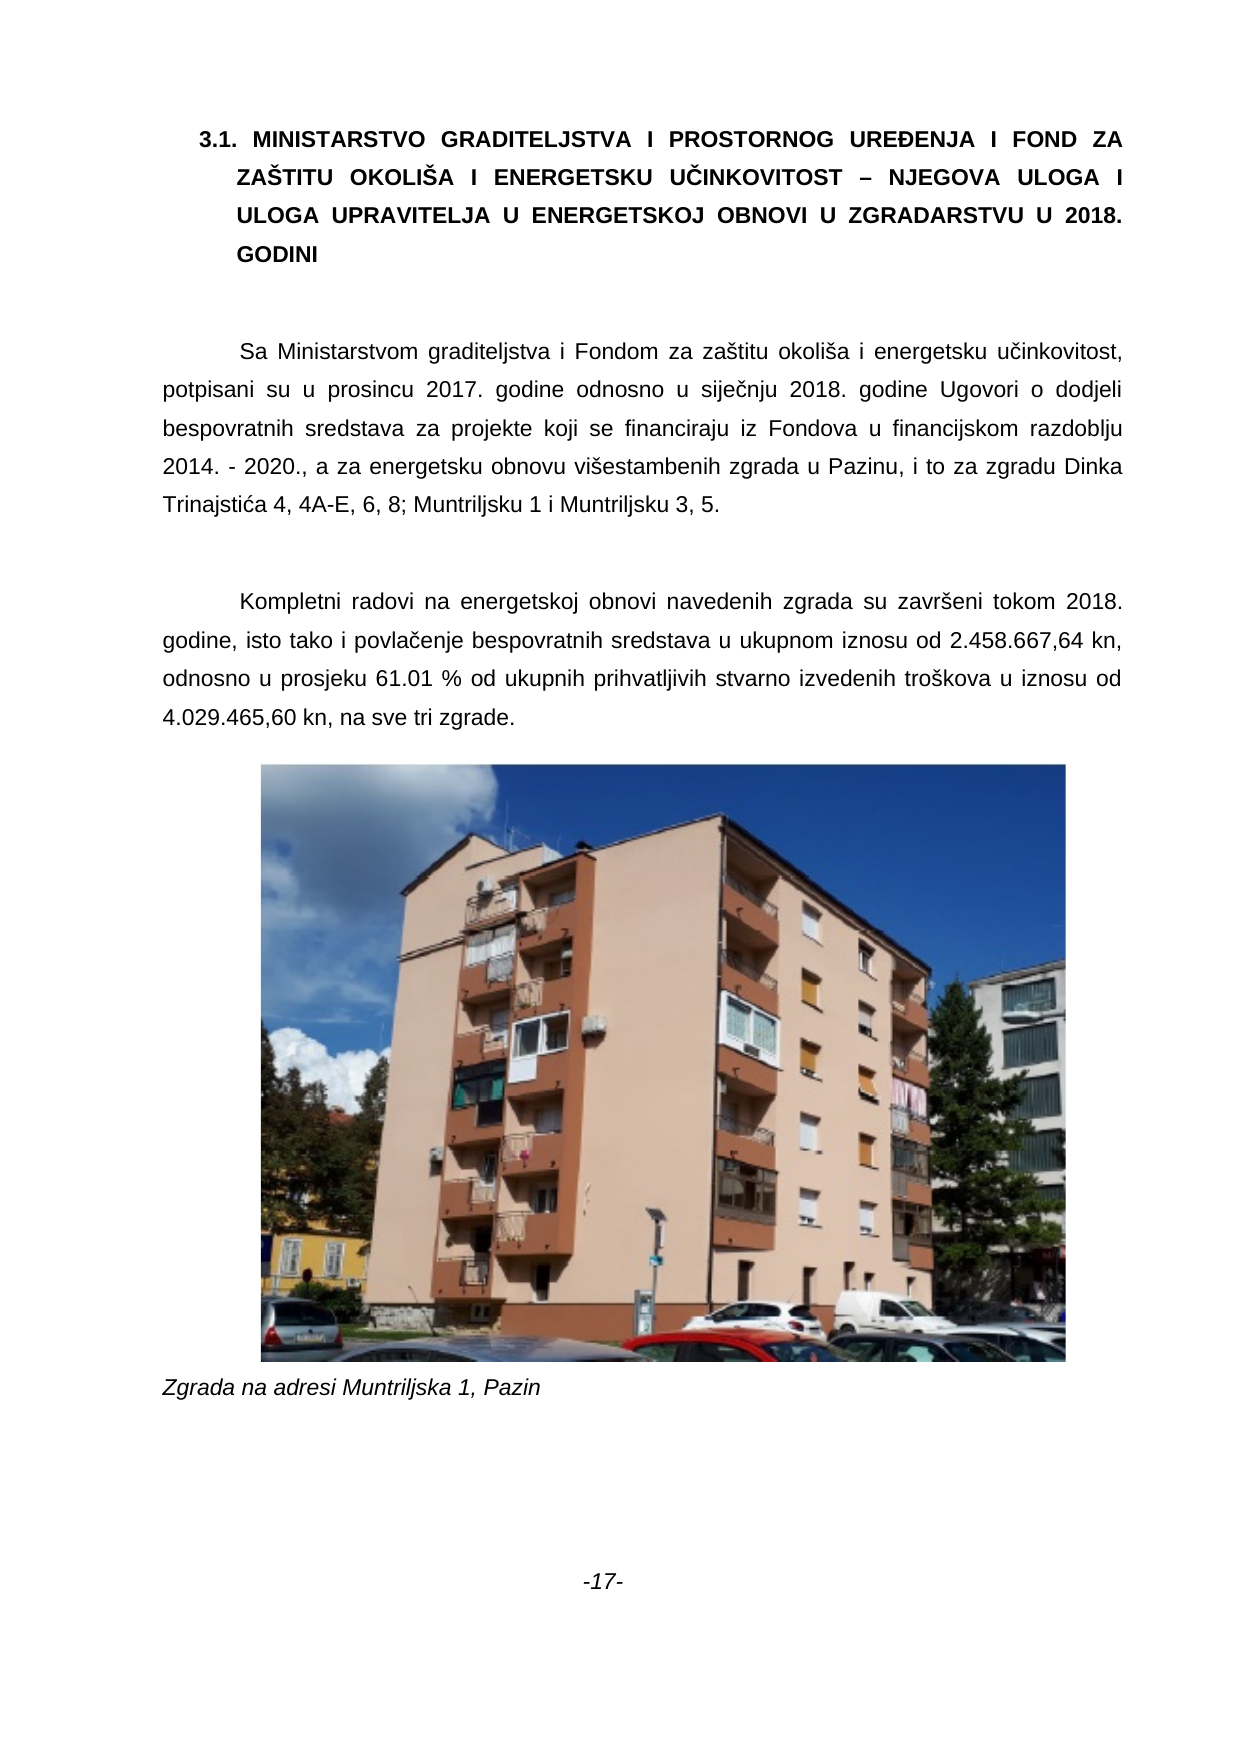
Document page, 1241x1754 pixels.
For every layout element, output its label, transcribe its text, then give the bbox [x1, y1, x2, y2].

text Zgrada na adresi Muntriljska 1, Pazin [162, 801, 1123, 1400]
text Kompletni radovi na energetskoj obnovi navedenih zgrada su završeni tokom 2018. godine, isto tako i povlačenje bespovratnih sredstava u ukupnom iznosu od 2.458.667,64 kn, odnosno u prosjeku 61.01 % od ukupnih prihvatljivih stvarno izvedenih troškova u iznosu od 4.029.465,60 kn, na sve tri zgrade. [162, 589, 1123, 730]
text Sa Ministarstvom graditeljstva i Fondom za zaštitu okoliša i energetsku učinkovitost, potpisani su u prosincu 2017. godine odnosno u siječnju 2018. godine Ugovori o dodjeli bespovratnih sredstava za projekte koji se financiraju iz Fondova u financijskom razdoblju 2014. - 2020., a za energetsku obnovu višestambenih zgrada u Pazinu, i to za zgradu Dinka Trinajstića 4, 4A-E, 6, 8; Muntriljsku 1 i Muntriljsku 3, 5. [162, 338, 1123, 518]
text 3.1. MINISTARSTVO GRADITELJSTVA I PROSTORNOG UREĐENJA I FOND ZA ZAŠTITU OKOLIŠA I ENERGETSKU UČINKOVITOST – NJEGOVA ULOGA I ULOGA UPRAVITELJA U ENERGETSKOJ OBNOVI U ZGRADARSTVU U 2018. GODINI [199, 126, 1123, 267]
text -17- [162, 1568, 1123, 1594]
picture [260, 763, 1066, 1362]
